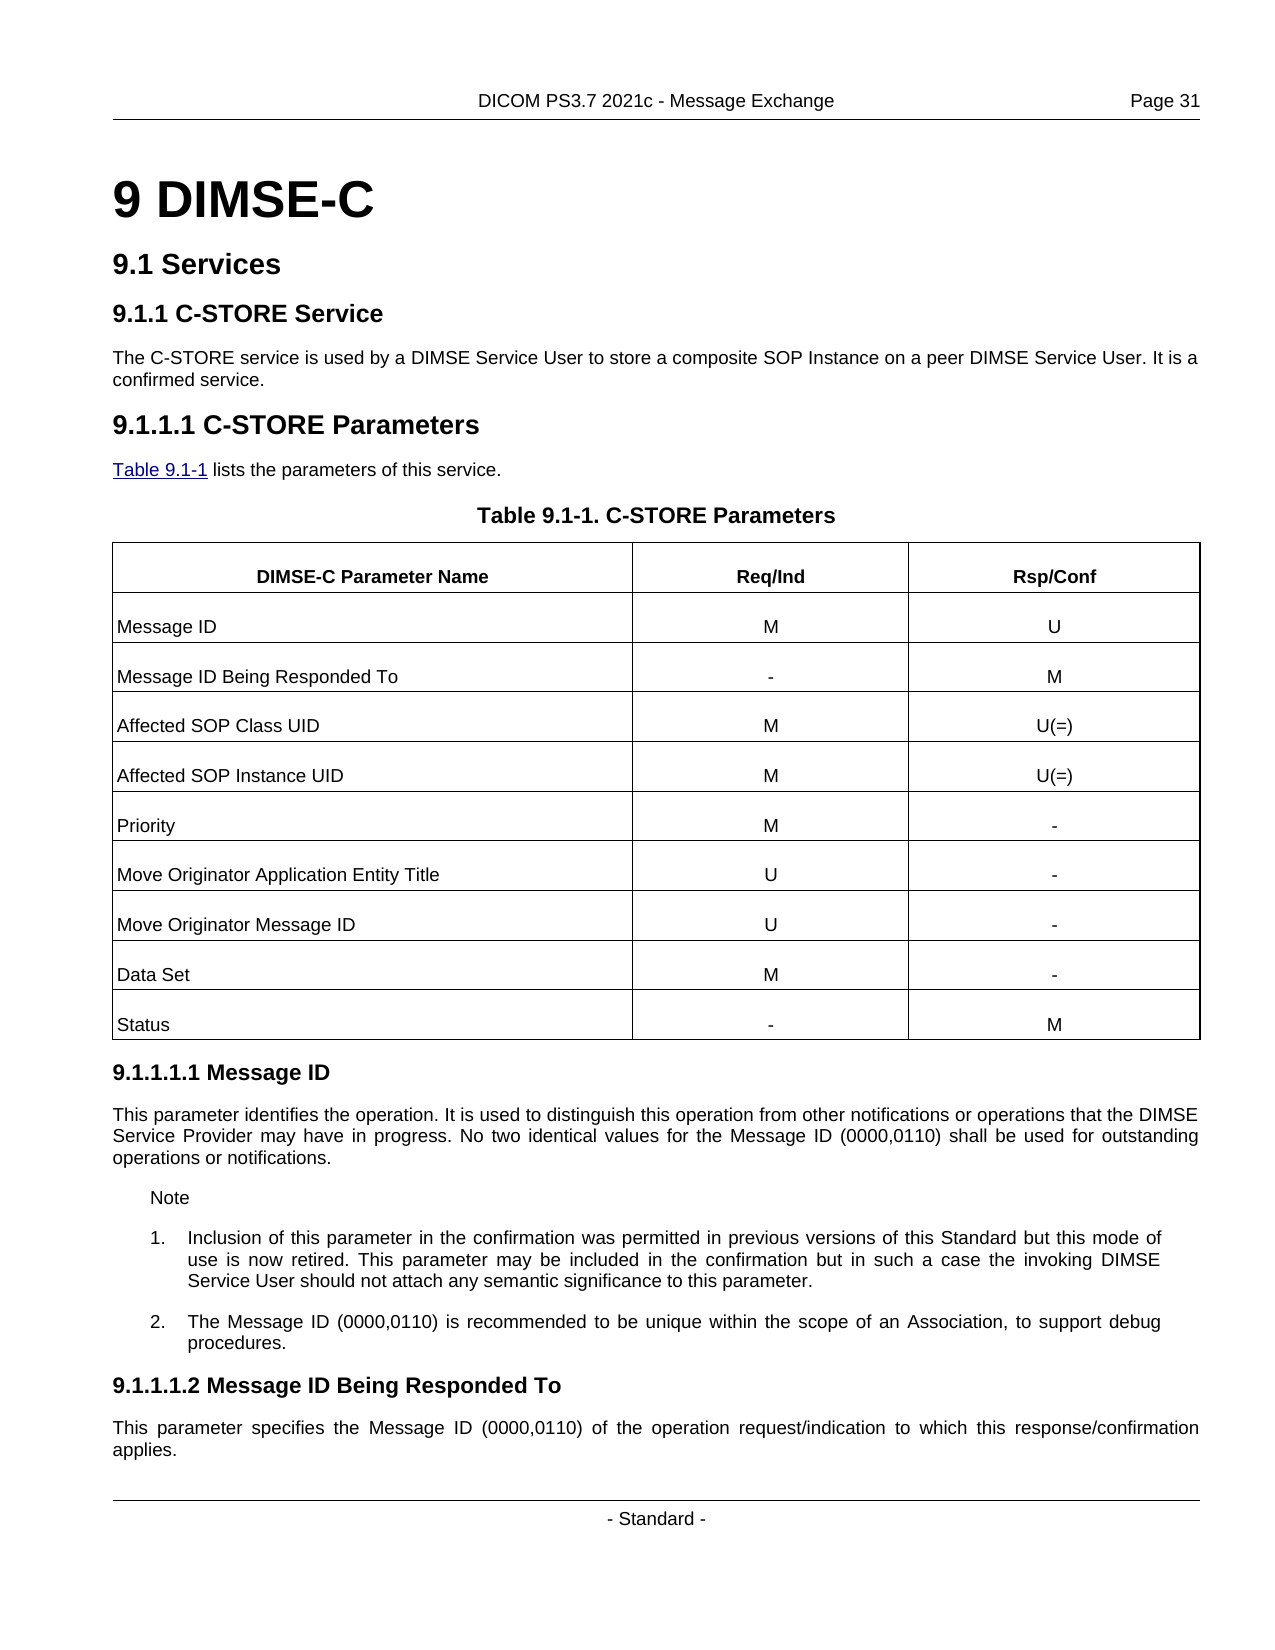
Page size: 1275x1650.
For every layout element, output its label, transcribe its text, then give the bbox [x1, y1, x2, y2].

table_cell - [633, 643, 908, 691]
table_cell M [633, 692, 908, 741]
table_cell - [909, 891, 1199, 940]
table_cell - [633, 990, 908, 1039]
table_cell Message ID Being Responded To [113, 643, 632, 691]
text 9 DIMSE-C [112, 169, 1200, 228]
table_cell U [909, 593, 1199, 642]
text This parameter specifies the Message ID (0000,0110) of the operation request/indication to which this response/confirmation applies. [112, 1417, 1200, 1460]
text Table 9.1-1. C-STORE Parameters [112, 503, 1200, 529]
table_cell - [909, 792, 1199, 840]
table_cell Message ID [113, 593, 632, 642]
text 9.1.1.1.1 Message ID [112, 1059, 1200, 1085]
table_cell Data Set [113, 941, 632, 989]
table_cell Affected SOP Instance UID [113, 742, 632, 791]
table_cell U(=) [909, 692, 1199, 741]
table_cell - [909, 841, 1199, 890]
table_cell Status [113, 990, 632, 1039]
text 9.1.1.1 C-STORE Parameters [112, 409, 1200, 440]
table_cell M [909, 643, 1199, 691]
table_header Rsp/Conf [909, 543, 1199, 592]
text The C-STORE service is used by a DIMSE Service User to store a composite SOP Instance on a peer DIMSE Service User. It is a confirmed service. [112, 347, 1200, 390]
table_cell U [633, 891, 908, 940]
table_header DIMSE-C Parameter Name [113, 543, 632, 592]
table_cell U(=) [909, 742, 1199, 791]
table_header Req/Ind [633, 543, 908, 592]
table_cell M [633, 742, 908, 791]
table_cell Move Originator Application Entity Title [113, 841, 632, 890]
table_cell Priority [113, 792, 632, 840]
table_cell Move Originator Message ID [113, 891, 632, 940]
table_cell Affected SOP Class UID [113, 692, 632, 741]
text 1. Inclusion of this parameter in the confirmation was permitted in previous versions of this Standard but this mode of use is now retired. This parameter may be included in the confirmation but in such a case the invoking DIMSE Service User should not attach any semantic significance to this parameter. [150, 1227, 1162, 1292]
text 9.1 Services [112, 247, 1200, 281]
text This parameter identifies the operation. It is used to distinguish this operation from other notifications or operations that the DIMSE Service Provider may have in progress. No two identical values for the Message ID (0000,0110) shall be used for outstanding operations or notifications. [112, 1103, 1200, 1168]
text Note [150, 1187, 1162, 1208]
table_cell M [633, 792, 908, 840]
text 9.1.1 C-STORE Service [112, 299, 1200, 328]
table_cell U [633, 841, 908, 890]
table_cell M [909, 990, 1199, 1039]
table_cell - [909, 941, 1199, 989]
text Table 9.1-1 lists the parameters of this service. [112, 459, 1200, 480]
table_cell M [633, 941, 908, 989]
text 2. The Message ID (0000,0110) is recommended to be unique within the scope of an Association, to support debug procedures. [150, 1311, 1162, 1354]
table_cell M [633, 593, 908, 642]
text 9.1.1.1.2 Message ID Being Responded To [112, 1372, 1200, 1398]
